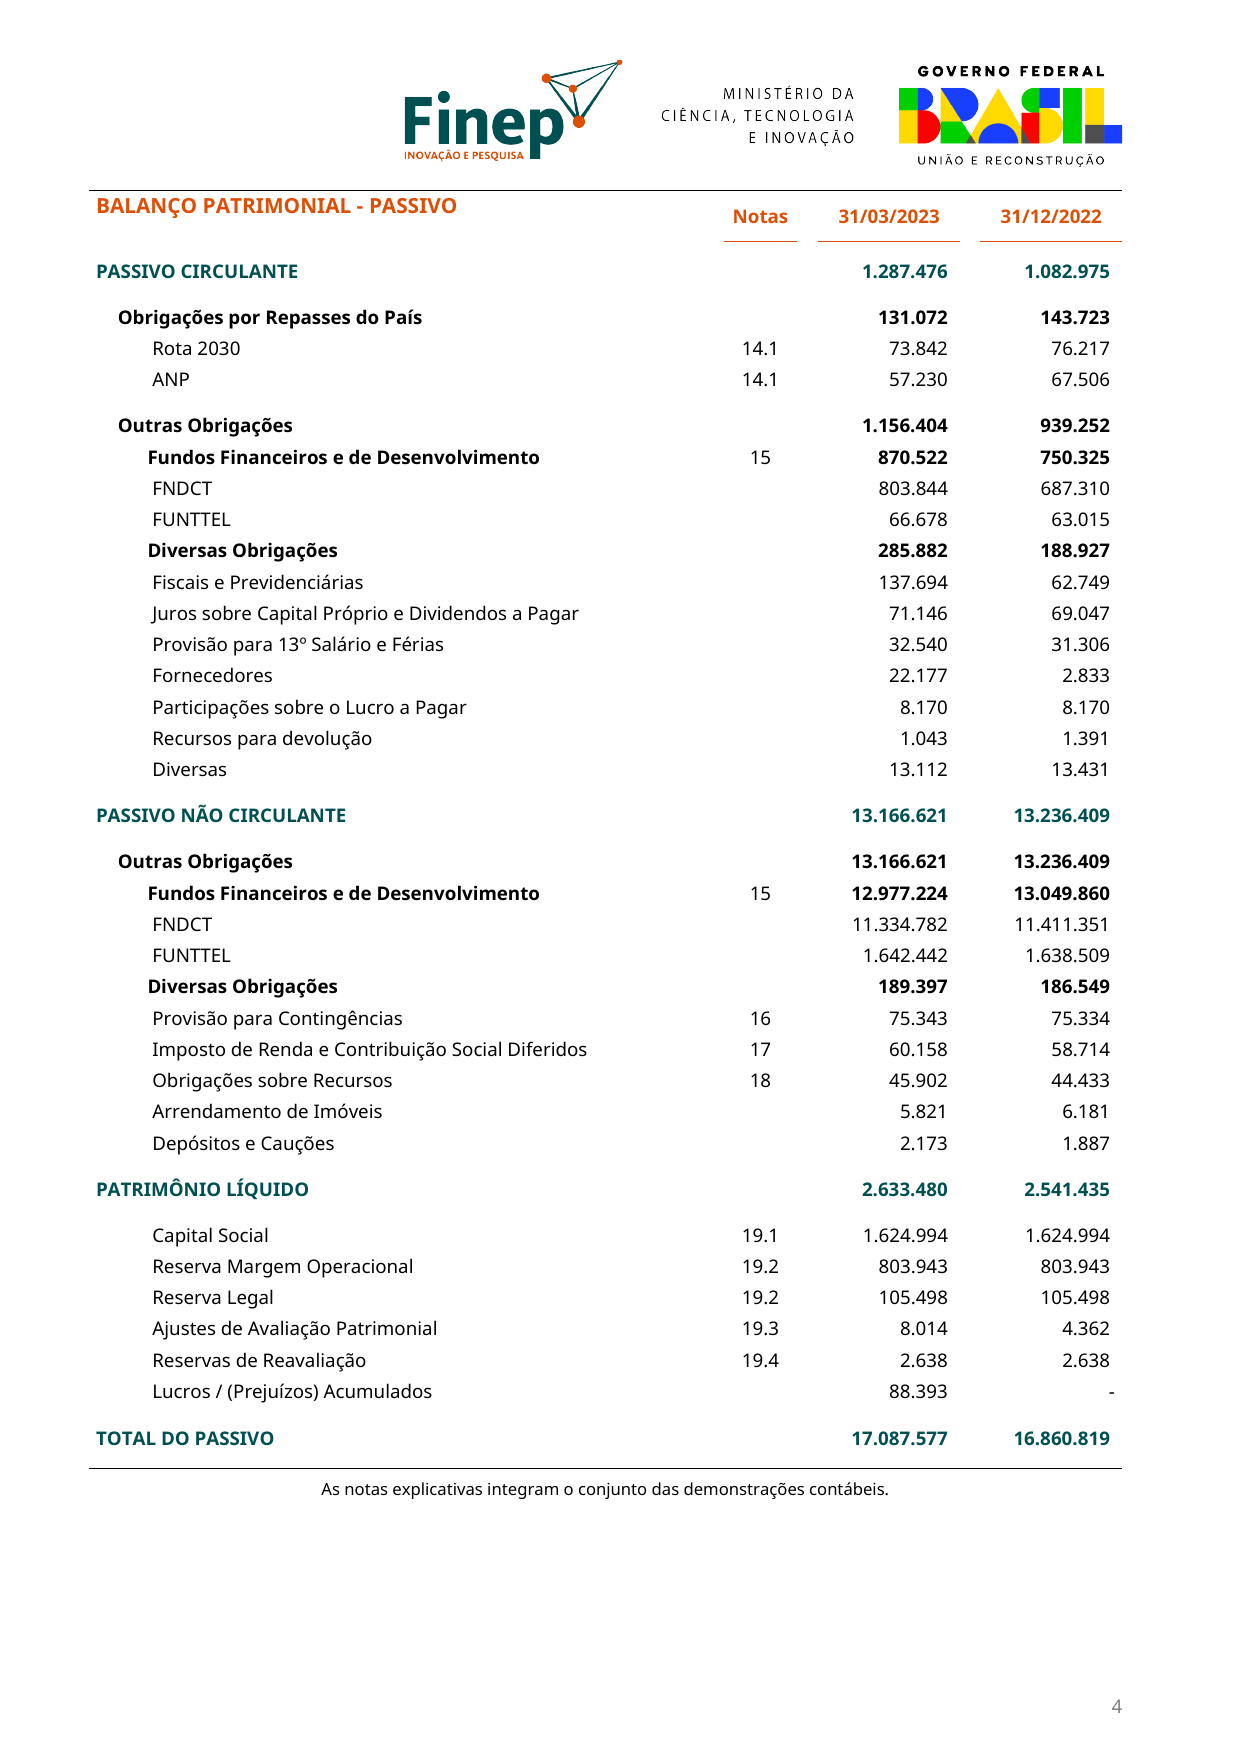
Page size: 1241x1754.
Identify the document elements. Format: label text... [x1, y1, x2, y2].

table_cell 15 [724, 441, 797, 472]
table_cell 131.072 [818, 301, 960, 333]
table_cell 22.177 [818, 660, 960, 691]
table_cell [797, 535, 818, 566]
table_cell [960, 287, 980, 301]
table_cell [960, 566, 980, 597]
table_cell [818, 395, 960, 410]
table_cell [724, 846, 797, 877]
table_cell [960, 395, 980, 410]
table_cell Capital Social [89, 1219, 723, 1250]
table_cell 1.043 [818, 723, 960, 754]
table_cell [980, 1456, 1122, 1467]
table_cell [724, 1127, 797, 1158]
table_cell 58.714 [980, 1033, 1122, 1064]
table_cell 31.306 [980, 629, 1122, 660]
table_cell Juros sobre Capital Próprio e Dividendos a Pagar [89, 598, 723, 629]
table_cell [960, 971, 980, 1002]
table_cell [797, 800, 818, 831]
table_cell [818, 242, 960, 255]
table_cell Outras Obrigações [89, 846, 723, 877]
table_cell 75.334 [980, 1002, 1122, 1033]
table_cell [724, 395, 797, 410]
table_cell 13.236.409 [980, 800, 1122, 831]
table_cell [797, 1158, 818, 1173]
table_cell [724, 410, 797, 441]
table_cell [724, 242, 797, 255]
table_cell 803.943 [980, 1250, 1122, 1282]
table_cell [797, 629, 818, 660]
table_cell 5.821 [818, 1096, 960, 1127]
table_cell 8.014 [818, 1313, 960, 1344]
table_cell [797, 831, 818, 846]
table_cell 66.678 [818, 504, 960, 535]
table_cell 188.927 [980, 535, 1122, 566]
table_cell [724, 971, 797, 1002]
table_cell 16.860.819 [980, 1421, 1122, 1456]
table_cell [960, 473, 980, 504]
table_cell [797, 971, 818, 1002]
table_cell Arrendamento de Imóveis [89, 1096, 723, 1127]
table_cell [980, 395, 1122, 410]
table_cell [980, 287, 1122, 301]
table_cell 186.549 [980, 971, 1122, 1002]
table_cell [960, 241, 980, 255]
table_cell ANP [89, 364, 723, 395]
table_cell [797, 877, 818, 908]
table_cell [960, 333, 980, 364]
table_cell [797, 1033, 818, 1064]
table_cell PASSIVO NÃO CIRCULANTE [89, 800, 723, 831]
table_cell Obrigações por Repasses do País [89, 301, 723, 333]
table_cell [724, 831, 797, 846]
table_cell 19.4 [724, 1344, 797, 1375]
table_cell PASSIVO CIRCULANTE [89, 255, 723, 287]
table_cell [960, 660, 980, 691]
table_cell 1.887 [980, 1127, 1122, 1158]
table_cell [960, 1313, 980, 1344]
table_cell [797, 287, 818, 301]
table_cell FNDCT [89, 908, 723, 939]
table_cell [797, 301, 818, 333]
table_cell [797, 1282, 818, 1313]
table_cell 1.156.404 [818, 410, 960, 441]
table_cell [89, 1456, 723, 1467]
table_cell [89, 241, 723, 255]
table_cell [960, 364, 980, 395]
table_cell [960, 691, 980, 722]
table_cell Participações sobre o Lucro a Pagar [89, 691, 723, 722]
table_cell [797, 566, 818, 597]
table_cell [960, 1282, 980, 1313]
table_cell 8.170 [818, 691, 960, 722]
table_cell [960, 1407, 980, 1421]
table_cell 13.112 [818, 754, 960, 785]
table_cell Outras Obrigações [89, 410, 723, 441]
table_cell 88.393 [818, 1375, 960, 1407]
table_cell 12.977.224 [818, 877, 960, 908]
table_cell [724, 255, 797, 287]
table_cell [797, 1065, 818, 1096]
table_cell 19.2 [724, 1250, 797, 1282]
table_cell [797, 1375, 818, 1407]
table_cell [818, 1407, 960, 1421]
table_cell [797, 364, 818, 395]
table_cell [89, 1407, 723, 1421]
table_cell [724, 1158, 797, 1173]
table_cell Imposto de Renda e Contribuição Social Diferidos [89, 1033, 723, 1064]
table_cell [797, 1219, 818, 1250]
table_cell Recursos para devolução [89, 723, 723, 754]
table_cell [980, 1204, 1122, 1219]
table_cell [960, 629, 980, 660]
table_cell 11.334.782 [818, 908, 960, 939]
table_cell Reserva Margem Operacional [89, 1250, 723, 1282]
table_cell [89, 831, 723, 846]
table_cell [724, 473, 797, 504]
table_cell 939.252 [980, 410, 1122, 441]
table_cell [960, 1219, 980, 1250]
table_cell [960, 1158, 980, 1173]
table_cell 2.173 [818, 1127, 960, 1158]
table_cell [724, 754, 797, 785]
table_cell 71.146 [818, 598, 960, 629]
table_cell Reservas de Reavaliação [89, 1344, 723, 1375]
table_cell 1.082.975 [980, 255, 1122, 287]
table_cell [960, 535, 980, 566]
table_cell [960, 1456, 980, 1467]
table_cell [960, 1096, 980, 1127]
table_cell [724, 1456, 797, 1467]
table_cell [818, 785, 960, 800]
table_cell [960, 1344, 980, 1375]
table_cell [960, 754, 980, 785]
table_cell [980, 242, 1122, 255]
table_cell 19.3 [724, 1313, 797, 1344]
table_cell 19.1 [724, 1219, 797, 1250]
table_cell [960, 1127, 980, 1158]
table_cell FUNTTEL [89, 940, 723, 971]
table_cell [724, 1173, 797, 1204]
table_cell 2.638 [980, 1344, 1122, 1375]
table_cell 17 [724, 1033, 797, 1064]
table_cell 1.638.509 [980, 940, 1122, 971]
table_cell [960, 908, 980, 939]
table_cell [797, 723, 818, 754]
table_cell [724, 723, 797, 754]
table_cell [960, 877, 980, 908]
table_cell [797, 1407, 818, 1421]
table_cell [724, 1421, 797, 1456]
table_cell Fiscais e Previdenciárias [89, 566, 723, 597]
table_cell [960, 1065, 980, 1096]
table_cell [797, 754, 818, 785]
table_cell 45.902 [818, 1065, 960, 1096]
table_cell [797, 1250, 818, 1282]
table_cell [797, 241, 818, 255]
table_cell [724, 629, 797, 660]
table_cell [724, 504, 797, 535]
table_cell Balanço Patrimonial - Passivo [89, 191, 723, 241]
table_cell [797, 333, 818, 364]
table_cell 2.833 [980, 660, 1122, 691]
table_cell Lucros / (Prejuízos) Acumulados [89, 1375, 723, 1407]
table_cell Ajustes de Avaliação Patrimonial [89, 1313, 723, 1344]
table_cell 44.433 [980, 1065, 1122, 1096]
table_cell Fornecedores [89, 660, 723, 691]
table_cell 2.541.435 [980, 1173, 1122, 1204]
table_cell 105.498 [818, 1282, 960, 1313]
table_cell [797, 504, 818, 535]
table_cell [797, 1127, 818, 1158]
table_cell [818, 287, 960, 301]
table_cell [960, 1375, 980, 1407]
table_cell [818, 1456, 960, 1467]
table_cell Rota 2030 [89, 333, 723, 364]
table_cell 62.749 [980, 566, 1122, 597]
table_cell [797, 598, 818, 629]
table_cell [797, 395, 818, 410]
table_cell 13.166.621 [818, 846, 960, 877]
table_cell [980, 785, 1122, 800]
table_cell [724, 908, 797, 939]
table_cell Provisão para Contingências [89, 1002, 723, 1033]
table_cell 687.310 [980, 473, 1122, 504]
table_cell PATRIMÔNIO LÍQUIDO [89, 1173, 723, 1204]
table_cell [724, 535, 797, 566]
table_cell [724, 691, 797, 722]
table_cell [797, 908, 818, 939]
table_cell [724, 301, 797, 333]
table_cell 75.343 [818, 1002, 960, 1033]
table_cell [960, 723, 980, 754]
table_cell [960, 441, 980, 472]
table_cell [960, 831, 980, 846]
table_cell 13.166.621 [818, 800, 960, 831]
table_cell Fundos Financeiros e de Desenvolvimento [89, 877, 723, 908]
table_cell [89, 785, 723, 800]
table_cell 2.633.480 [818, 1173, 960, 1204]
table_cell [724, 1204, 797, 1219]
table_cell [797, 473, 818, 504]
table_cell [797, 410, 818, 441]
table_cell [724, 598, 797, 629]
table_cell 13.431 [980, 754, 1122, 785]
table_cell [724, 940, 797, 971]
table_cell [960, 1173, 980, 1204]
table_cell [980, 831, 1122, 846]
table_cell Notas [724, 191, 797, 241]
table_cell [980, 1407, 1122, 1421]
table_cell 69.047 [980, 598, 1122, 629]
table_cell - [980, 1375, 1122, 1407]
table_cell 67.506 [980, 364, 1122, 395]
table_cell [797, 1456, 818, 1467]
table_cell 285.882 [818, 535, 960, 566]
table_cell 750.325 [980, 441, 1122, 472]
table_cell [724, 287, 797, 301]
table_cell Diversas Obrigações [89, 971, 723, 1002]
table_cell 1.391 [980, 723, 1122, 754]
table_cell [89, 395, 723, 410]
table_cell 16 [724, 1002, 797, 1033]
table_cell [724, 1407, 797, 1421]
table_cell 2.638 [818, 1344, 960, 1375]
table_cell [797, 1204, 818, 1219]
table_cell 14.1 [724, 364, 797, 395]
table_cell 60.158 [818, 1033, 960, 1064]
table_cell [960, 940, 980, 971]
table_cell [980, 1158, 1122, 1173]
table_cell 6.181 [980, 1096, 1122, 1127]
table_cell Fundos Financeiros e de Desenvolvimento [89, 441, 723, 472]
table_cell [724, 800, 797, 831]
table_cell FUNTTEL [89, 504, 723, 535]
table_cell [797, 785, 818, 800]
table_cell 76.217 [980, 333, 1122, 364]
table_cell Provisão para 13º Salário e Férias [89, 629, 723, 660]
table_cell [797, 846, 818, 877]
table_cell As notas explicativas integram o conjunto das demonstrações contábeis. [89, 1469, 1122, 1509]
table_cell [960, 301, 980, 333]
table_cell 18 [724, 1065, 797, 1096]
table_cell TOTAL DO PASSIVO [89, 1421, 723, 1456]
table_cell [960, 598, 980, 629]
table_cell Obrigações sobre Recursos [89, 1065, 723, 1096]
table_cell [797, 1313, 818, 1344]
table_cell [960, 1250, 980, 1282]
table_cell 13.236.409 [980, 846, 1122, 877]
table_cell 19.2 [724, 1282, 797, 1313]
table_cell FNDCT [89, 473, 723, 504]
table_cell 870.522 [818, 441, 960, 472]
table_cell [724, 566, 797, 597]
table_cell Diversas [89, 754, 723, 785]
table_cell Diversas Obrigações [89, 535, 723, 566]
table_cell [960, 800, 980, 831]
table_cell [89, 287, 723, 301]
table_cell 31/12/2022 [980, 191, 1122, 241]
table_cell [89, 1158, 723, 1173]
table_cell [818, 1204, 960, 1219]
table_cell [797, 1344, 818, 1375]
table_cell [960, 1033, 980, 1064]
table_cell 63.015 [980, 504, 1122, 535]
table_cell [960, 255, 980, 287]
table_cell 15 [724, 877, 797, 908]
table_cell 32.540 [818, 629, 960, 660]
table_cell 1.642.442 [818, 940, 960, 971]
table_cell 137.694 [818, 566, 960, 597]
table_cell 8.170 [980, 691, 1122, 722]
table_cell 105.498 [980, 1282, 1122, 1313]
table_cell [960, 1002, 980, 1033]
table_cell [724, 660, 797, 691]
table_cell 1.287.476 [818, 255, 960, 287]
table_cell [960, 846, 980, 877]
table_cell 57.230 [818, 364, 960, 395]
table_cell 1.624.994 [818, 1219, 960, 1250]
table_cell 1.624.994 [980, 1219, 1122, 1250]
table_cell [960, 191, 980, 241]
table_cell [960, 785, 980, 800]
table_cell 73.842 [818, 333, 960, 364]
table_cell [797, 1421, 818, 1456]
table_cell [960, 1204, 980, 1219]
table_cell 31/03/2023 [818, 191, 960, 241]
table_cell [797, 660, 818, 691]
table_cell [89, 1204, 723, 1219]
table_cell [797, 255, 818, 287]
table_cell [960, 410, 980, 441]
table_cell 17.087.577 [818, 1421, 960, 1456]
table_cell [797, 691, 818, 722]
table_cell 11.411.351 [980, 908, 1122, 939]
table_cell [797, 1002, 818, 1033]
table_cell [818, 1158, 960, 1173]
table_cell 13.049.860 [980, 877, 1122, 908]
table_cell [797, 1096, 818, 1127]
table_cell 189.397 [818, 971, 960, 1002]
table_cell [797, 191, 818, 241]
table_cell [797, 1173, 818, 1204]
table_cell [724, 1375, 797, 1407]
table_cell [818, 831, 960, 846]
table_cell Reserva Legal [89, 1282, 723, 1313]
table_cell 803.943 [818, 1250, 960, 1282]
table_cell [960, 504, 980, 535]
table_cell [797, 441, 818, 472]
table_cell 803.844 [818, 473, 960, 504]
table_cell [724, 785, 797, 800]
table_cell [797, 940, 818, 971]
table_cell 14.1 [724, 333, 797, 364]
table_cell [960, 1421, 980, 1456]
table_cell Depósitos e Cauções [89, 1127, 723, 1158]
table_cell 4.362 [980, 1313, 1122, 1344]
picture [404, 60, 1123, 167]
table_cell 143.723 [980, 301, 1122, 333]
table_cell [724, 1096, 797, 1127]
